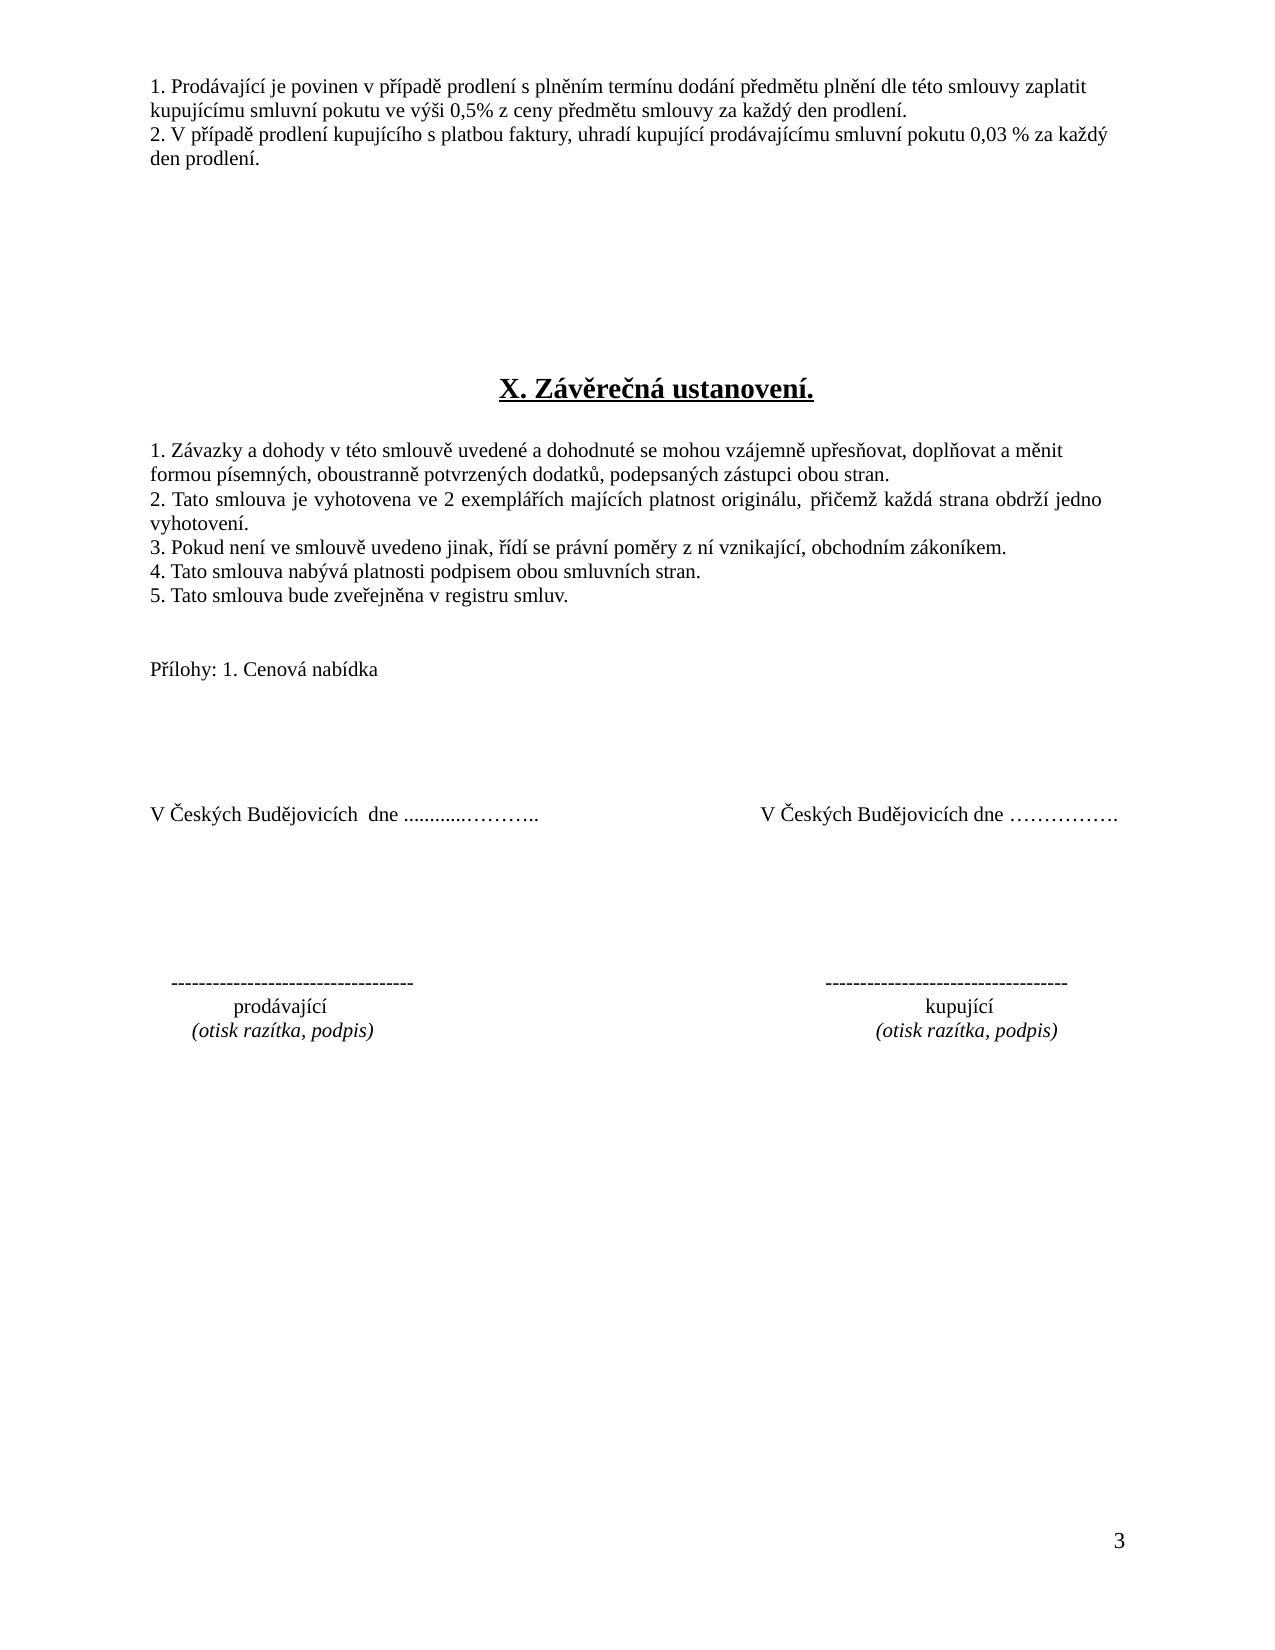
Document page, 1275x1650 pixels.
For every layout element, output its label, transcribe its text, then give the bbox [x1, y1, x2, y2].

text 4. Tato smlouva nabývá platnosti podpisem obou smluvních stran. [150, 559, 1125, 583]
text 1. Závazky a dohody v této smlouvě uvedené a dohodnuté se mohou vzájemně upřesňovat, doplňovat a měnit formou písemných, oboustranně potvrzených dodatků, podepsaných zástupci obou stran. [150, 438, 1125, 486]
text Přílohy: 1. Cenová nabídka [150, 657, 1102, 681]
text prodávající kupující [150, 994, 1125, 1018]
text 2. V případě prodlení kupujícího s platbou faktury, uhradí kupující prodávajícímu smluvní pokutu 0,03 % za každý den prodlení. [150, 122, 1125, 170]
text 1. Prodávající je povinen v případě prodlení s plněním termínu dodání předmětu plnění dle této smlouvy zaplatit kupujícímu smluvní pokutu ve výši 0,5% z ceny předmětu smlouvy za každý den prodlení. [150, 74, 1125, 122]
text V Českých Budějovicích dne ............……….. V Českých Budějovicích dne ……………. [150, 802, 1125, 826]
text ----------------------------------- ----------------------------------- [150, 970, 1125, 994]
text 2. Tato smlouva je vyhotovena ve 2 exemplářích majících platnost originálu, přičemž každá strana obdrží jedno vyhotovení. [150, 486, 1102, 534]
text 3. Pokud není ve smlouvě uvedeno jinak, řídí se právní poměry z ní vznikající, obchodním zákoníkem. [150, 534, 1125, 559]
text 5. Tato smlouva bude zveřejněna v registru smluv. [150, 583, 1125, 607]
text (otisk razítka, podpis) (otisk razítka, podpis) [150, 1018, 1102, 1066]
text X. Závěrečná ustanovení. [187, 371, 1125, 405]
